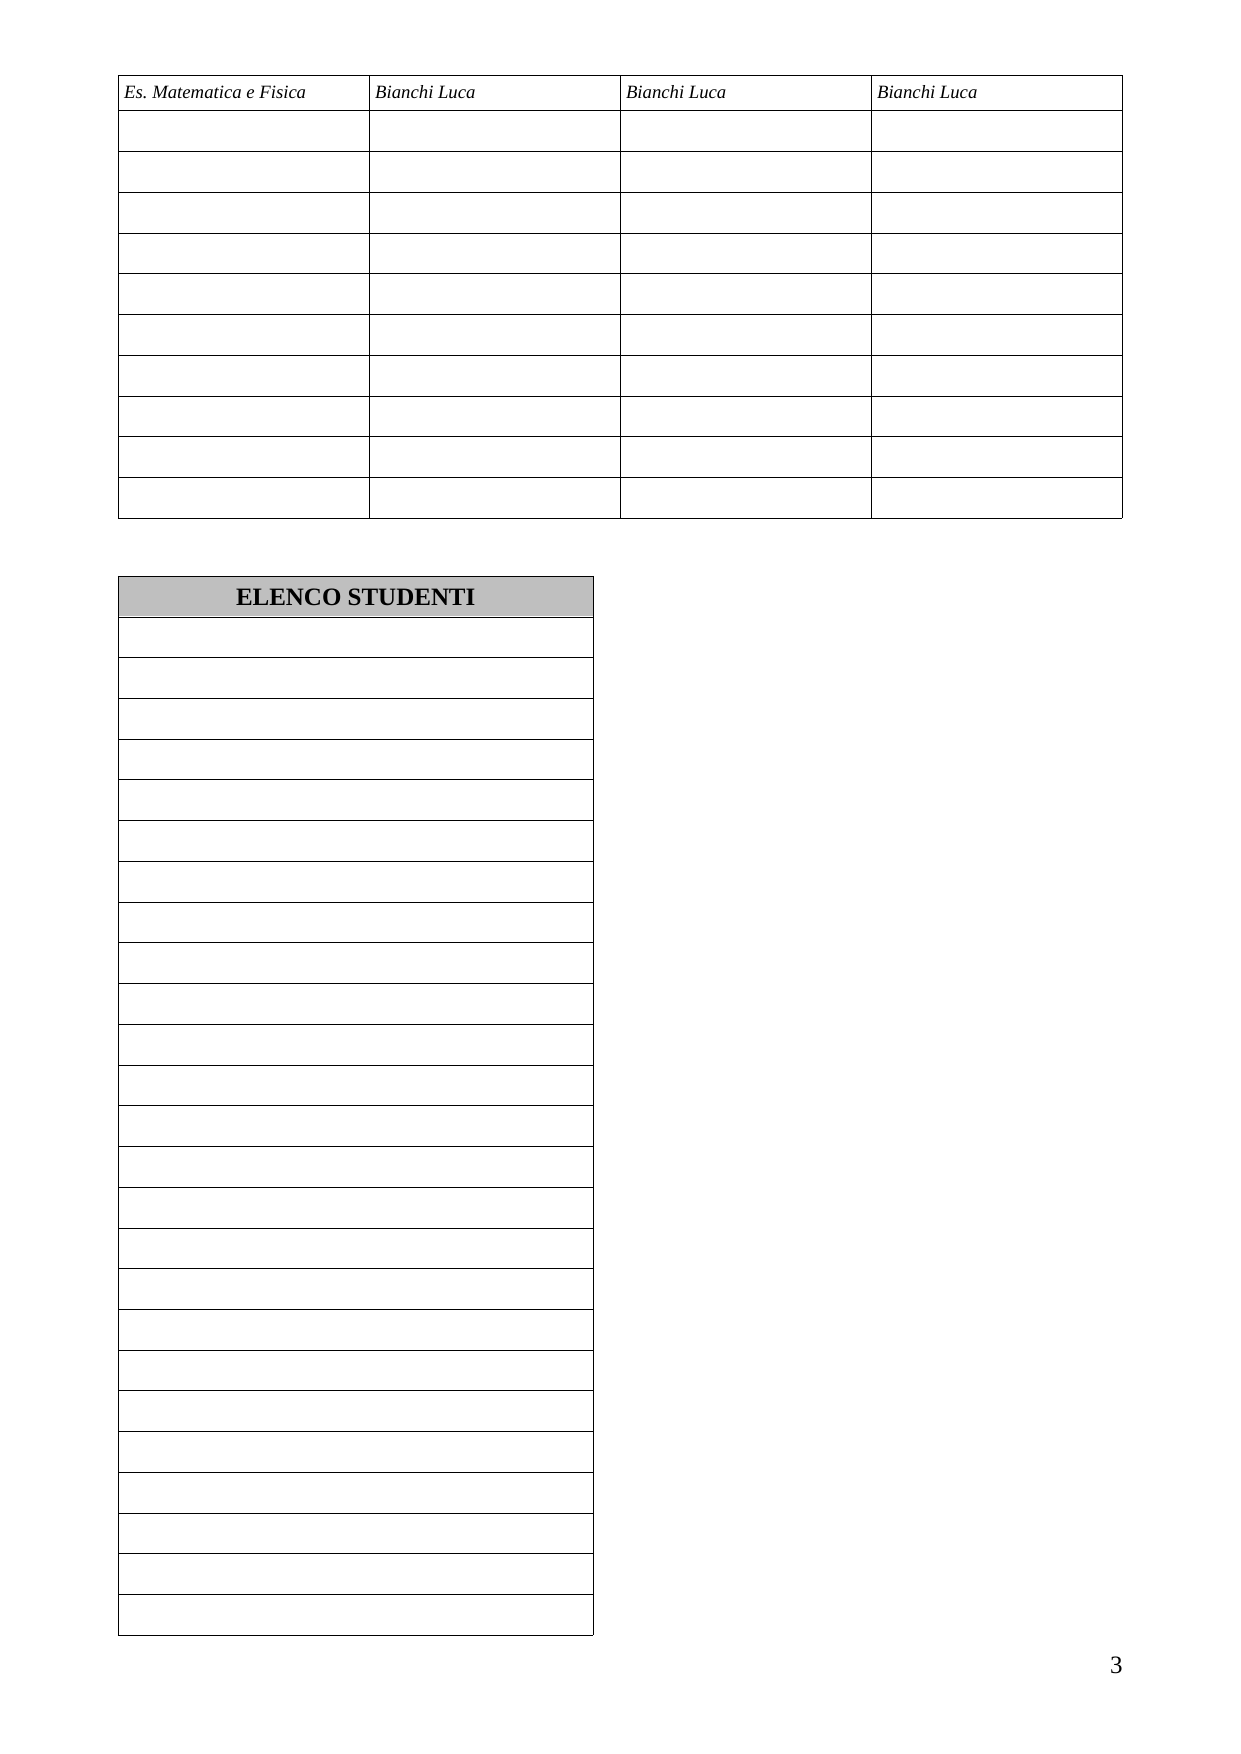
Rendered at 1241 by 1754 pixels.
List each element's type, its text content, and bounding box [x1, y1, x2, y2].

table_cell [621, 111, 871, 151]
table_cell [872, 234, 1122, 273]
table_cell Bianchi Luca [370, 76, 620, 110]
table_cell [119, 111, 369, 151]
table_cell [119, 234, 369, 273]
table_cell [119, 1554, 593, 1594]
table_cell [370, 437, 620, 477]
table_cell [621, 152, 871, 192]
table_cell Bianchi Luca [621, 76, 871, 110]
table_cell [119, 274, 369, 314]
table_cell [119, 1514, 593, 1553]
table_cell Es. Matematica e Fisica [119, 76, 369, 110]
table_cell [872, 274, 1122, 314]
table_cell [119, 1106, 593, 1146]
table_cell [370, 397, 620, 436]
table_cell [119, 1310, 593, 1349]
table_cell [119, 740, 593, 779]
table_cell [119, 356, 369, 396]
table_cell [872, 193, 1122, 233]
table_cell [621, 234, 871, 273]
table_header ELENCO STUDENTI [119, 577, 593, 616]
table_cell [119, 1351, 593, 1390]
table_cell [119, 437, 369, 477]
table_cell [119, 1269, 593, 1309]
table_cell [119, 193, 369, 233]
table_cell [370, 315, 620, 355]
table_cell [621, 397, 871, 436]
table_cell [119, 315, 369, 355]
table_cell [370, 152, 620, 192]
table_cell [370, 234, 620, 273]
table_cell [119, 780, 593, 820]
table_cell [119, 1147, 593, 1187]
table_cell [872, 315, 1122, 355]
table_cell [119, 397, 369, 436]
table_cell [872, 397, 1122, 436]
table_cell [119, 903, 593, 942]
table_cell [621, 437, 871, 477]
table_cell [119, 862, 593, 902]
table_cell [119, 984, 593, 1024]
table_cell [119, 943, 593, 983]
table_cell [119, 478, 369, 518]
table_cell [370, 111, 620, 151]
table_cell [119, 1229, 593, 1268]
table_cell [872, 111, 1122, 151]
table_cell [621, 315, 871, 355]
table_cell [119, 1473, 593, 1512]
table_cell [621, 356, 871, 396]
table_cell [119, 1595, 593, 1635]
table_cell [872, 437, 1122, 477]
table_cell Bianchi Luca [872, 76, 1122, 110]
table_cell [119, 1066, 593, 1105]
table_cell [872, 356, 1122, 396]
table_cell [119, 1391, 593, 1431]
table_cell [621, 274, 871, 314]
table_cell [119, 152, 369, 192]
table_cell [370, 356, 620, 396]
table_cell [119, 699, 593, 739]
table_cell [370, 193, 620, 233]
table_cell [370, 274, 620, 314]
table_cell [119, 658, 593, 698]
table_cell [119, 1188, 593, 1227]
table_cell [872, 478, 1122, 518]
table_cell [621, 193, 871, 233]
table_cell [119, 1025, 593, 1064]
table_cell [370, 478, 620, 518]
table_cell [119, 821, 593, 861]
table_cell [621, 478, 871, 518]
table_cell [119, 1432, 593, 1472]
table_cell [119, 618, 593, 657]
table_cell [872, 152, 1122, 192]
